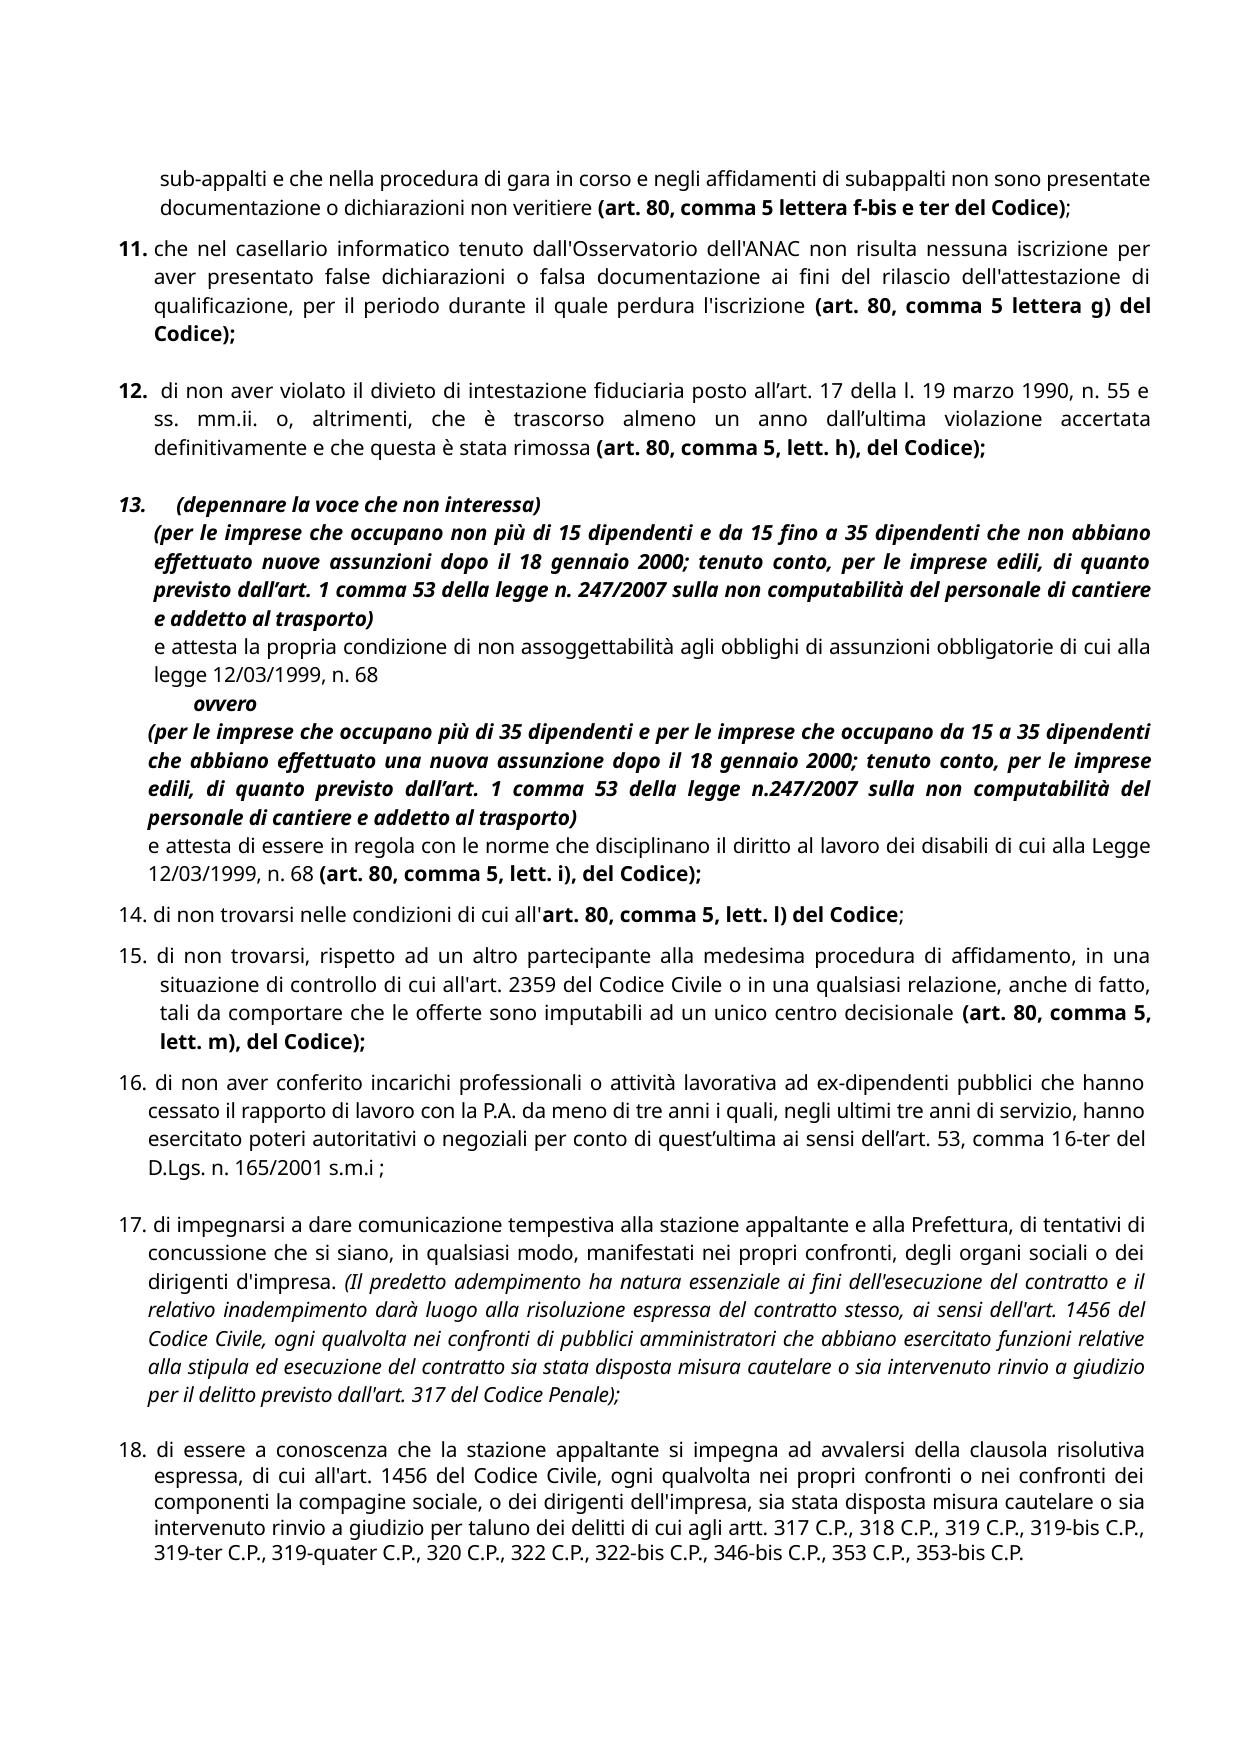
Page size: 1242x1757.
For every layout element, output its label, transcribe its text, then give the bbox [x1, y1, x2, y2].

text 16. di non aver conferito incarichi professionali o attività lavorativa ad ex-dipendenti pubblici che hanno cessato il rapporto di lavoro con la P.A. da meno di tre anni i quali, negli ultimi tre anni di servizio, hanno esercitato poteri autoritativi o negoziali per conto di quest’ultima ai sensi dell’art. 53, comma 16-ter del D.Lgs. n. 165/2001 s.m.i ; [118, 1068, 1146, 1181]
text (per le imprese che occupano più di 35 dipendenti e per le imprese che occupano da 15 a 35 dipendenti che abbiano effettuato una nuova assunzione dopo il 18 gennaio 2000; tenuto conto, per le imprese edili, di quanto previsto dall’art. 1 comma 53 della legge n.247/2007 sulla non computabilità del personale di cantiere e addetto al trasporto) [148, 717, 1152, 831]
list (depennare la voce che non interessa) [118, 490, 1152, 518]
text e attesta di essere in regola con le norme che disciplinano il diritto al lavoro dei disabili di cui alla Legge 12/03/1999, n. 68 (art. 80, comma 5, lett. i), del Codice); [118, 831, 1152, 888]
text e attesta la propria condizione di non assoggettabilità agli obblighi di assunzioni obbligatorie di cui alla legge 12/03/1999, n. 68 [153, 632, 1152, 689]
text (per le imprese che occupano non più di 15 dipendenti e da 15 fino a 35 dipendenti che non abbiano effettuato nuove assunzioni dopo il 18 gennaio 2000; tenuto conto, per le imprese edili, di quanto previsto dall’art. 1 comma 53 della legge n. 247/2007 sulla non computabilità del personale di cantiere e addetto al trasporto) [153, 518, 1152, 632]
text 15. di non trovarsi, rispetto ad un altro partecipante alla medesima procedura di affidamento, in una situazione di controllo di cui all'art. 2359 del Codice Civile o in una qualsiasi relazione, anche di fatto, tali da comportare che le offerte sono imputabili ad un unico centro decisionale (art. 80, comma 5, lett. m), del Codice); [118, 941, 1152, 1055]
text 18. di essere a conoscenza che la stazione appaltante si impegna ad avvalersi della clausola risolutiva espressa, di cui all'art. 1456 del Codice Civile, ogni qualvolta nei propri confronti o nei confronti dei componenti la compagine sociale, o dei dirigenti dell'impresa, sia stata disposta misura cautelare o sia intervenuto rinvio a giudizio per taluno dei delitti di cui agli artt. 317 C.P., 318 C.P., 319 C.P., 319-bis C.P., 319-ter C.P., 319-quater C.P., 320 C.P., 322 C.P., 322-bis C.P., 346-bis C.P., 353 C.P., 353-bis C.P. [118, 1437, 1146, 1566]
list che nel casellario informatico tenuto dall'Osservatorio dell'ANAC non risulta nessuna iscrizione per aver presentato false dichiarazioni o falsa documentazione ai fini del rilascio dell'attestazione di qualificazione, per il periodo durante il quale perdura l'iscrizione (art. 80, comma 5 lettera g) del Codice); [118, 234, 1152, 348]
list di non aver violato il divieto di intestazione fiduciaria posto all’art. 17 della l. 19 marzo 1990, n. 55 e ss. mm.ii. o, altrimenti, che è trascorso almeno un anno dall’ultima violazione accertata definitivamente e che questa è stata rimossa (art. 80, comma 5, lett. h), del Codice); [118, 376, 1152, 461]
text 14. di non trovarsi nelle condizioni di cui all'art. 80, comma 5, lett. l) del Codice; [118, 901, 1152, 929]
text ovvero [148, 689, 1152, 717]
list sub-appalti e che nella procedura di gara in corso e negli affidamenti di subappalti non sono presentate documentazione o dichiarazioni non veritiere (art. 80, comma 5 lettera f-bis e ter del Codice); [118, 164, 1152, 221]
text 17. di impegnarsi a dare comunicazione tempestiva alla stazione appaltante e alla Prefettura, di tentativi di concussione che si siano, in qualsiasi modo, manifestati nei propri confronti, degli organi sociali o dei dirigenti d'impresa. (Il predetto adempimento ha natura essenziale ai fini dell'esecuzione del contratto e il relativo inadempimento darà luogo alla risoluzione espressa del contratto stesso, ai sensi dell'art. 1456 del Codice Civile, ogni qualvolta nei confronti di pubblici amministratori che abbiano esercitato funzioni relative alla stipula ed esecuzione del contratto sia stata disposta misura cautelare o sia intervenuto rinvio a giudizio per il delitto previsto dall'art. 317 del Codice Penale); [118, 1210, 1146, 1409]
